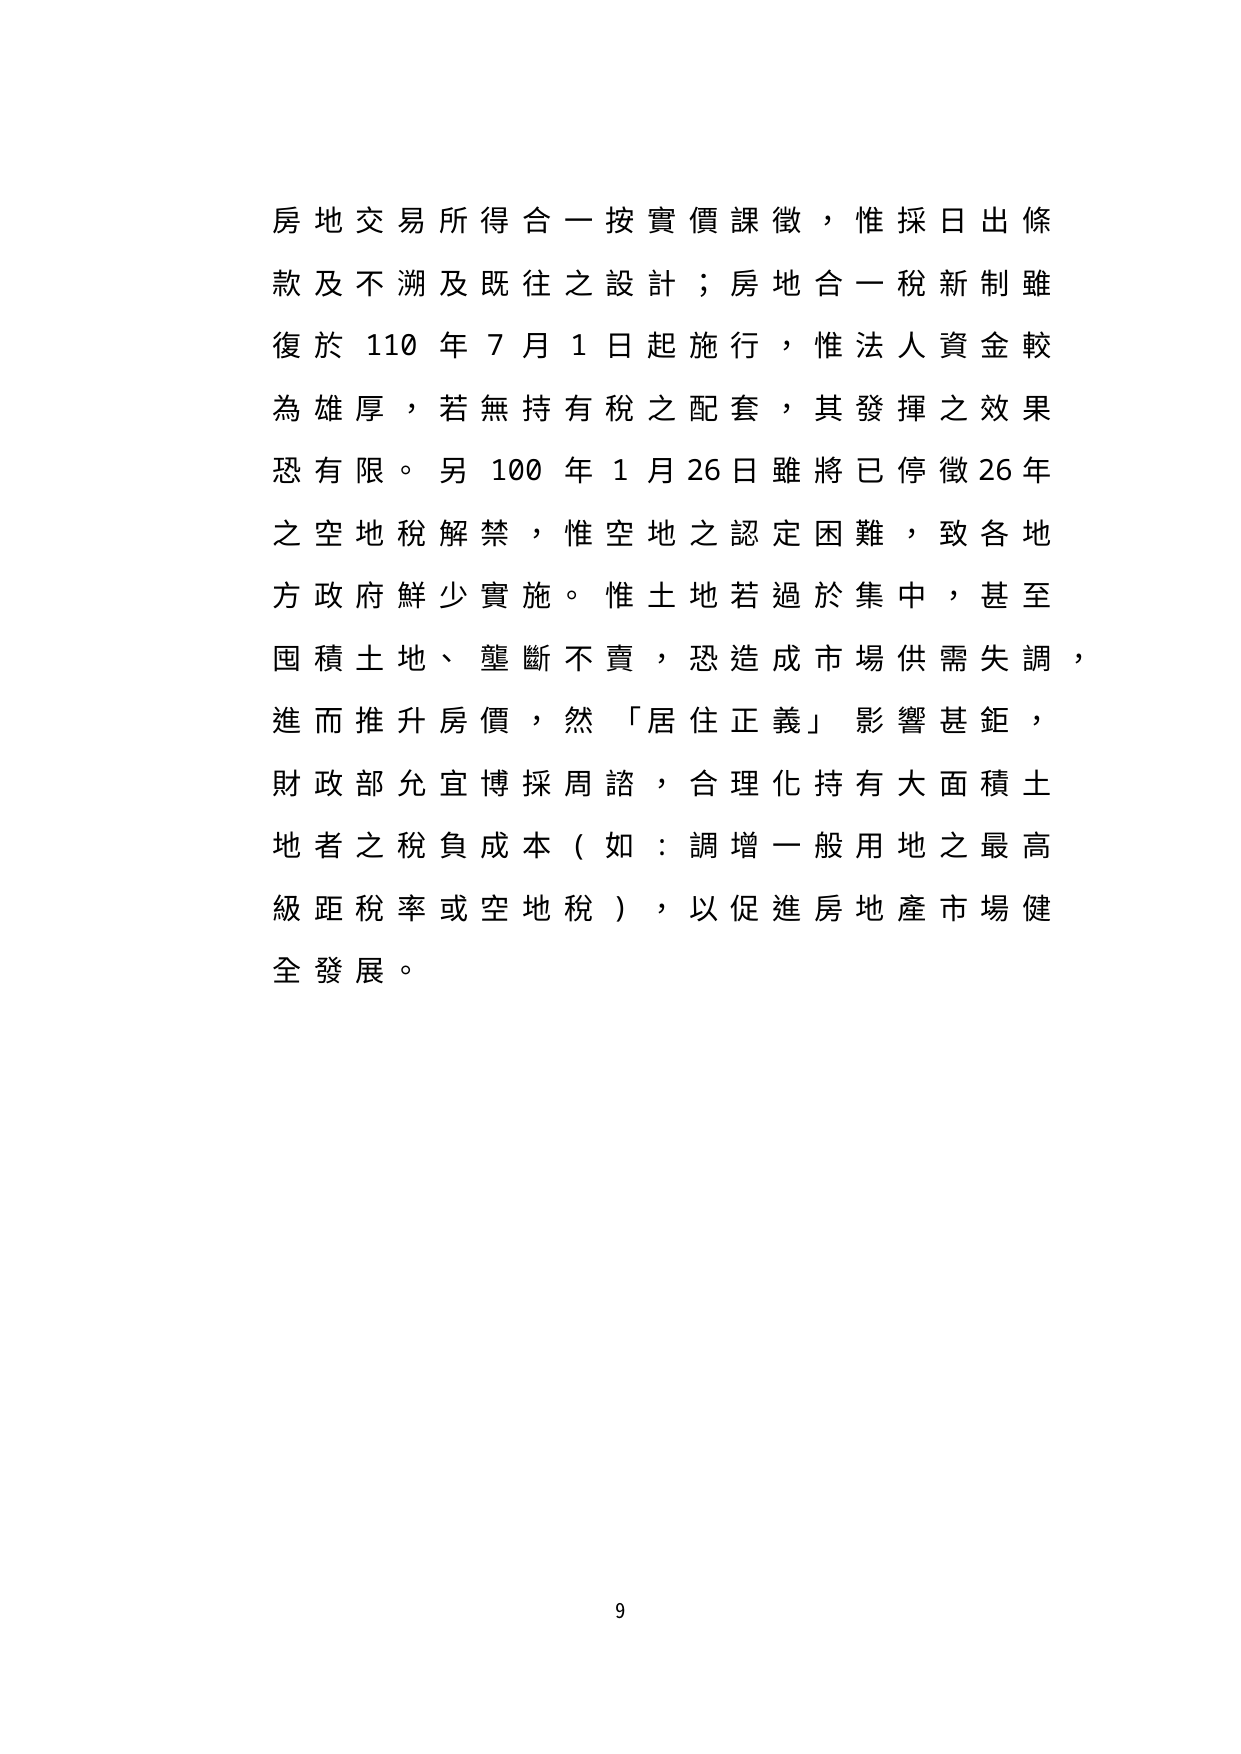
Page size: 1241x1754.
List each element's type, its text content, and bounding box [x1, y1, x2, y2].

text 綜上，土地之使用、分配關係社會及經濟之發展，我國自105年起實施房地合一稅，房地交易所得合一按實價課徵，惟採日出條款及不溯及既往之設計；房地合一稅新制雖復於110年7月1日起施行，惟法人資金較為雄厚，若無持有稅之配套，其發揮之效果恐有限。另100年1月26日雖將已停徵26年之空地稅解禁，惟空地之認定困難，致各地方政府鮮少實施。惟土地若過於集中，甚至囤積土地、壟斷不賣，恐造成市場供需失調，進而推升房價，然「居住正義」影響甚鉅，財政部允宜博採周諮，合理化持有大面積土地者之稅負成本(如:調增一般用地之最高級距稅率或空地稅)，以促進房地產市場健全發展。 [242, 177, 1058, 990]
